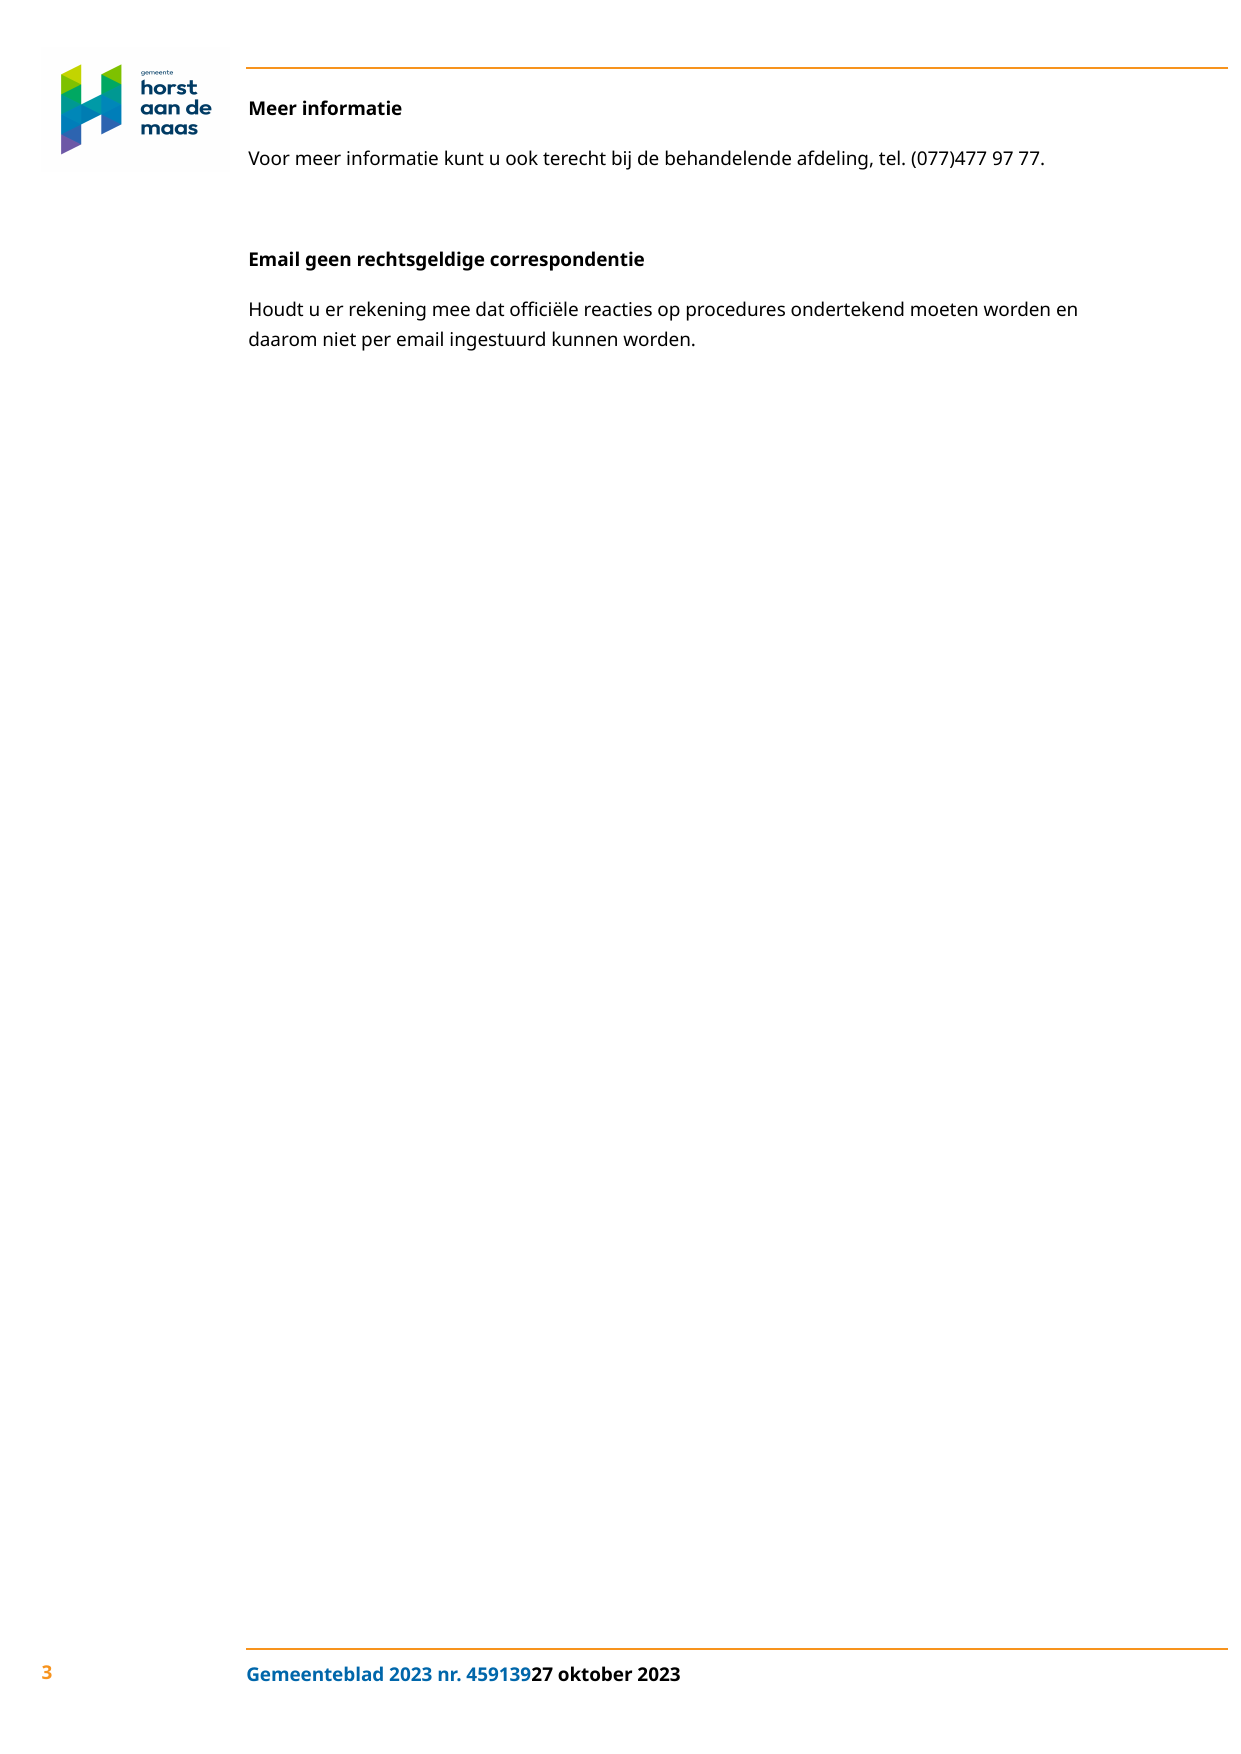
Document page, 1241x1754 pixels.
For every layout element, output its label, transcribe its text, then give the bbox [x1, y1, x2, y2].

text Voor meer informatie kunt u ook terecht bij de behandelende afdeling, tel. (077)477 97 77. [248, 145, 1152, 171]
text Meer informatie [248, 95, 1152, 121]
text Houdt u er rekening mee dat officiële reacties op procedures ondertekend moeten worden en daarom niet per email ingestuurd kunnen worden. [248, 296, 1152, 352]
picture [41, 47, 231, 172]
text Email geen rechtsgeldige correspondentie [248, 246, 1152, 272]
